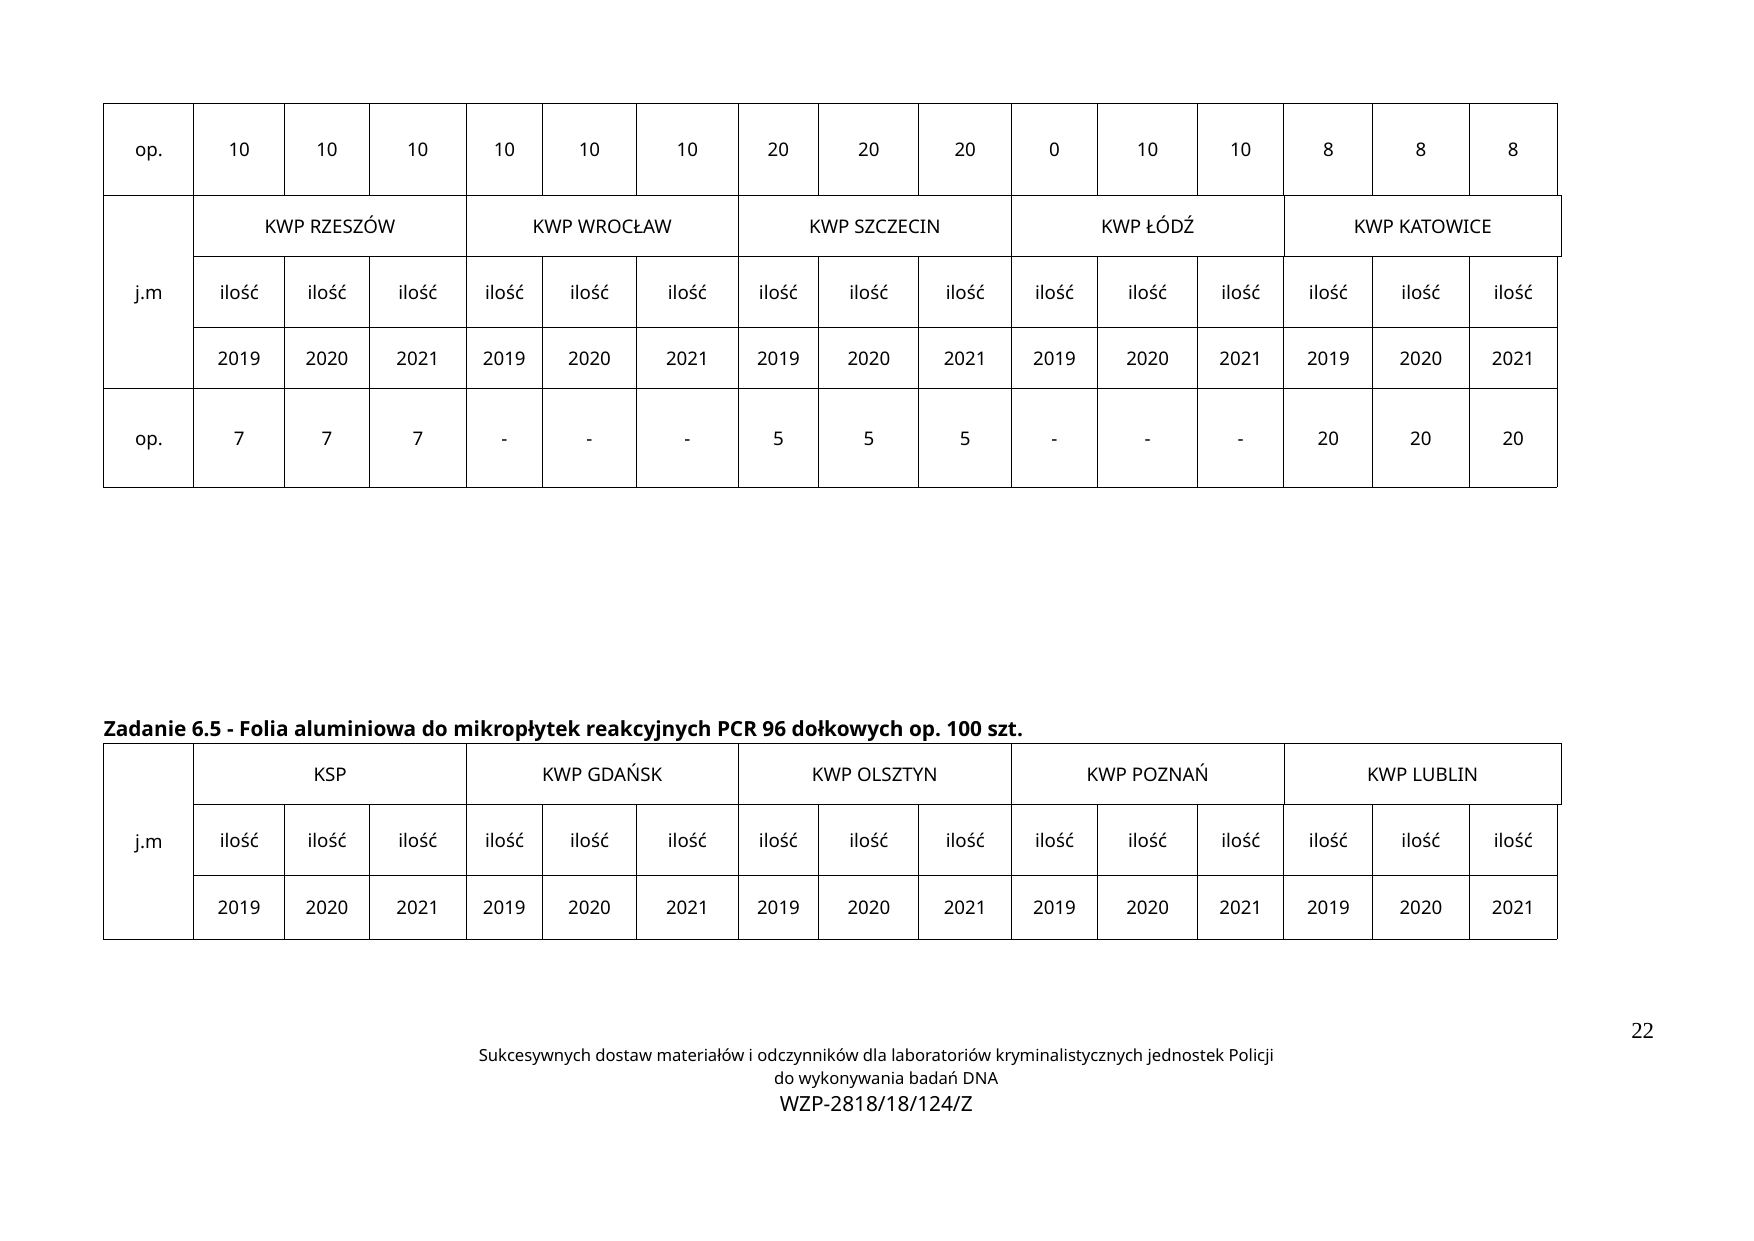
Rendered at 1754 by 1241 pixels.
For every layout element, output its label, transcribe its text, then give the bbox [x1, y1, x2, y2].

table_cell 2021 [637, 876, 738, 939]
table_cell 20 [919, 104, 1011, 195]
table_cell KWP ŁÓDŹ [1012, 196, 1284, 256]
text Zadanie 6.5 - Folia aluminiowa do mikropłytek reakcyjnych PCR 96 dołkowych op. 100 szt. [103, 714, 1654, 743]
table_cell 20 [1470, 389, 1557, 486]
table_cell - [1198, 389, 1283, 486]
table_cell 7 [370, 389, 466, 486]
table_cell ilość [1284, 805, 1372, 875]
table_cell ilość [543, 805, 636, 875]
table_header KWP OLSZTYN [739, 744, 1011, 804]
table_cell 2020 [1373, 328, 1469, 388]
table_cell ilość [1470, 805, 1557, 875]
table_cell 10 [637, 104, 738, 195]
table_cell 7 [285, 389, 369, 486]
table_cell 7 [194, 389, 284, 486]
table_cell 2021 [370, 328, 466, 388]
table_cell ilość [467, 805, 542, 875]
table_cell ilość [1373, 257, 1469, 327]
table_cell ilość [1012, 805, 1097, 875]
table_cell - [543, 389, 636, 486]
table_cell KWP KATOWICE [1285, 196, 1561, 256]
table_cell ilość [919, 805, 1011, 875]
table_cell 10 [1198, 104, 1283, 195]
table_cell 20 [1373, 389, 1469, 486]
table_cell 2021 [919, 328, 1011, 388]
table_cell 2021 [1198, 328, 1283, 388]
table_cell ilość [637, 805, 738, 875]
table_cell 2020 [1098, 876, 1197, 939]
table_cell 2019 [1012, 328, 1097, 388]
table_cell ilość [1470, 257, 1557, 327]
table_cell op. [104, 389, 193, 486]
table_cell ilość [1198, 257, 1283, 327]
table_cell 2019 [467, 328, 542, 388]
table_cell 2019 [194, 328, 284, 388]
table_header KWP POZNAŃ [1012, 744, 1284, 804]
table_cell j.m [104, 196, 193, 388]
table_cell ilość [1098, 257, 1197, 327]
table_cell 2021 [370, 876, 466, 939]
table_cell 2020 [819, 328, 918, 388]
table_cell 20 [1284, 389, 1372, 486]
table_cell 2019 [1284, 876, 1372, 939]
table_cell 2019 [1284, 328, 1372, 388]
table_cell 8 [1470, 104, 1557, 195]
table_cell 20 [739, 104, 818, 195]
table_cell 2021 [919, 876, 1011, 939]
table_cell 10 [285, 104, 369, 195]
table_cell ilość [637, 257, 738, 327]
table_cell 2021 [1198, 876, 1283, 939]
table_cell 2020 [1373, 876, 1469, 939]
table_cell 2020 [543, 876, 636, 939]
table_cell 2020 [819, 876, 918, 939]
table_cell ilość [919, 257, 1011, 327]
table_cell 2019 [1012, 876, 1097, 939]
table_cell ilość [194, 805, 284, 875]
table_cell ilość [370, 257, 466, 327]
table_cell 0 [1012, 104, 1097, 195]
table_cell KWP WROCŁAW [467, 196, 738, 256]
table_cell 10 [467, 104, 542, 195]
table_cell ilość [1373, 805, 1469, 875]
table_header j.m [104, 744, 193, 939]
table_cell KWP RZESZÓW [194, 196, 466, 256]
table_cell 2021 [1470, 876, 1557, 939]
table_cell 2020 [1098, 328, 1197, 388]
table_cell 5 [919, 389, 1011, 486]
table_cell 10 [1098, 104, 1197, 195]
table_header KWP GDAŃSK [467, 744, 738, 804]
table_cell 5 [739, 389, 818, 486]
table_cell ilość [819, 805, 918, 875]
table_cell ilość [370, 805, 466, 875]
table_cell ilość [285, 257, 369, 327]
table_cell - [1012, 389, 1097, 486]
table_cell 2019 [739, 328, 818, 388]
table_cell - [1098, 389, 1197, 486]
table_cell 8 [1284, 104, 1372, 195]
table_cell KWP SZCZECIN [739, 196, 1011, 256]
table_cell ilość [543, 257, 636, 327]
table_cell ilość [739, 805, 818, 875]
table_cell ilość [1098, 805, 1197, 875]
table_cell 10 [194, 104, 284, 195]
table_cell - [637, 389, 738, 486]
table_cell 2020 [285, 876, 369, 939]
table_cell 10 [543, 104, 636, 195]
table_cell 2021 [637, 328, 738, 388]
table_cell 2019 [467, 876, 542, 939]
table_cell 20 [819, 104, 918, 195]
table_cell ilość [1284, 257, 1372, 327]
table_cell op. [104, 104, 193, 195]
table_cell 8 [1373, 104, 1469, 195]
table_cell 10 [370, 104, 466, 195]
table_header KWP LUBLIN [1285, 744, 1561, 804]
table_cell ilość [1198, 805, 1283, 875]
table_cell ilość [285, 805, 369, 875]
table_cell ilość [194, 257, 284, 327]
table_cell 2019 [739, 876, 818, 939]
table_cell ilość [819, 257, 918, 327]
table_cell 2021 [1470, 328, 1557, 388]
table_cell ilość [739, 257, 818, 327]
table_cell 5 [819, 389, 918, 486]
table_cell 2019 [194, 876, 284, 939]
table_cell ilość [1012, 257, 1097, 327]
table_header KSP [194, 744, 466, 804]
table_cell 2020 [543, 328, 636, 388]
table_cell - [467, 389, 542, 486]
table_cell ilość [467, 257, 542, 327]
table_cell 2020 [285, 328, 369, 388]
